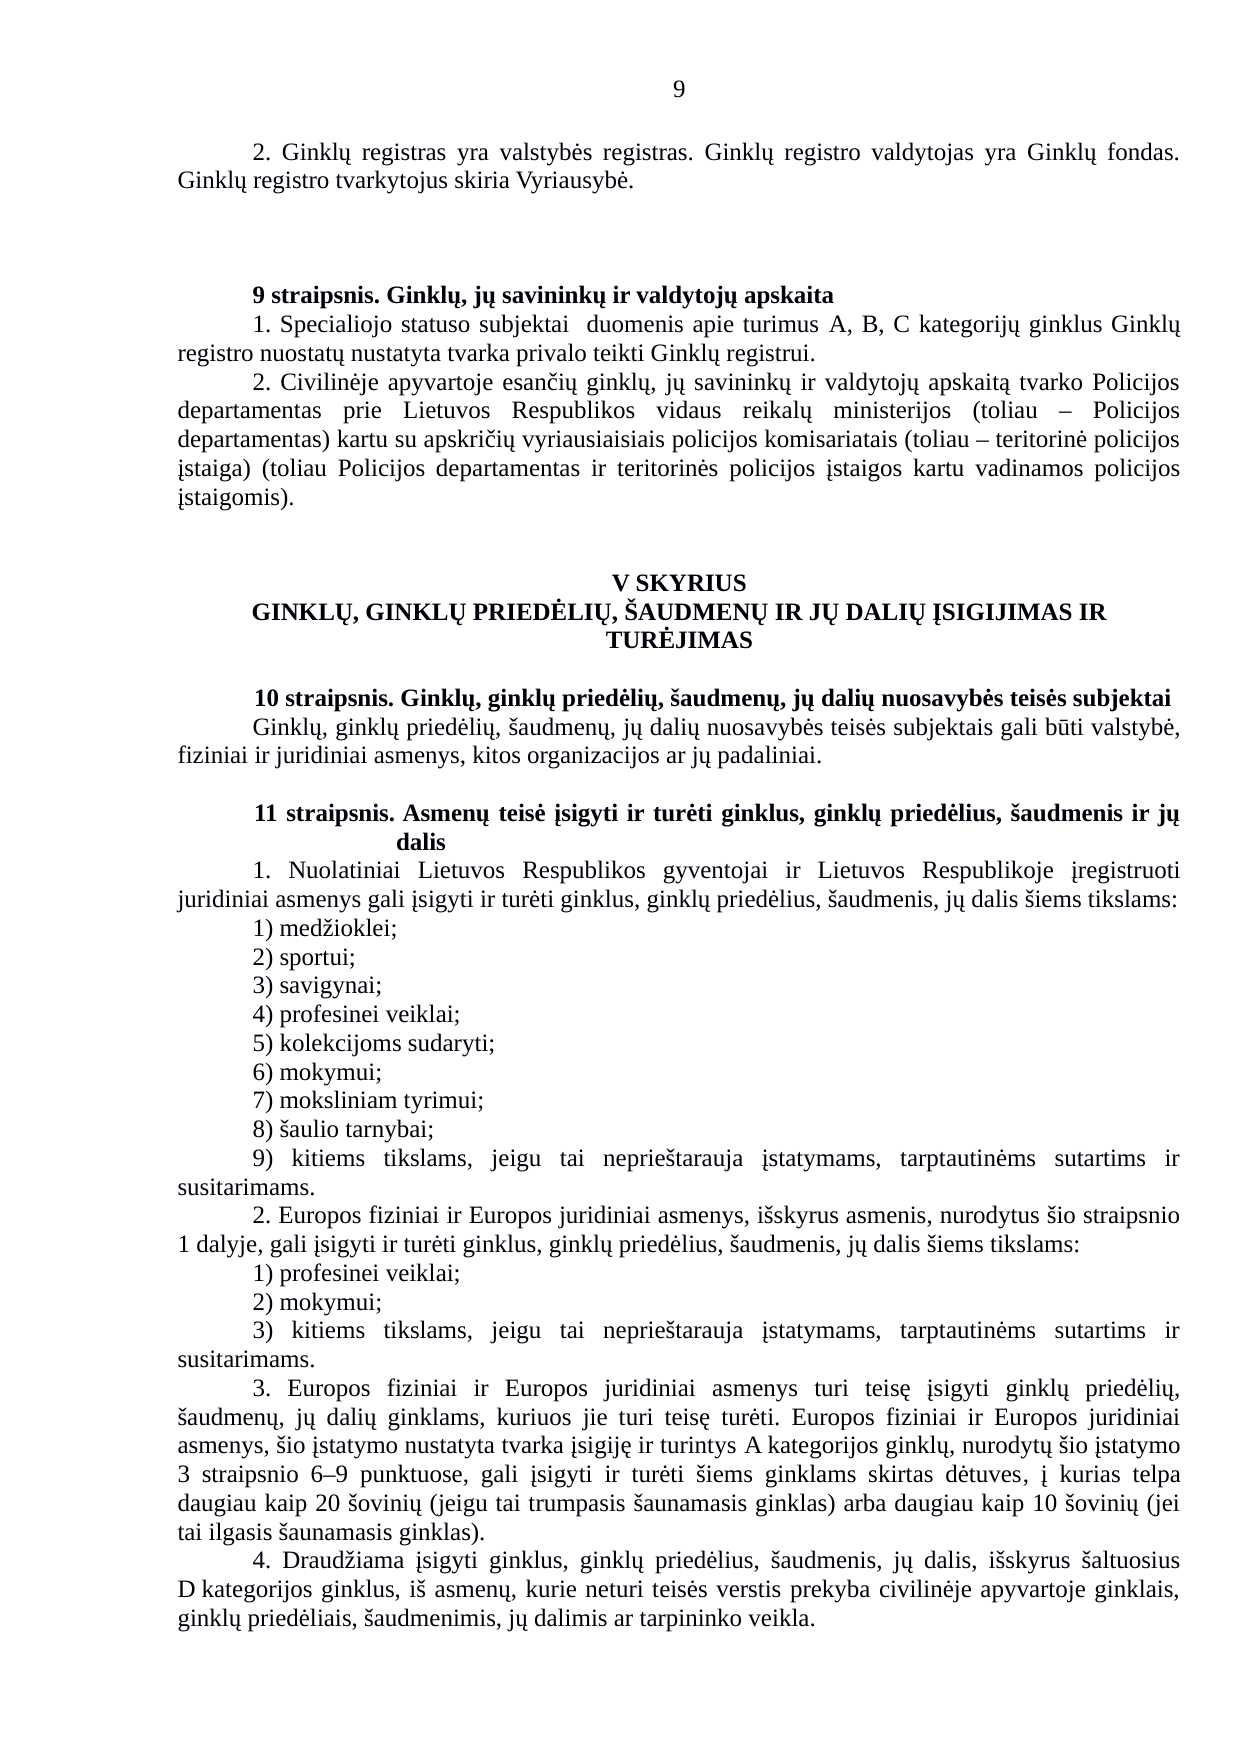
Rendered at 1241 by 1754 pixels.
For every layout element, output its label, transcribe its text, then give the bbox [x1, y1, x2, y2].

text 2. Ginklų registras yra valstybės registras. Ginklų registro valdytojas yra Ginklų fondas. Ginklų registro tvarkytojus skiria Vyriausybė. [177, 137, 1181, 194]
text GINKLų, GINKLŲ PRIEDĖLIŲ, ŠAUDMENų IR JŲ DALIŲ įSIgijimas IR TURĖJIMAS [177, 597, 1181, 654]
text 2) mokymui; [177, 1287, 1181, 1315]
text 6) mokymui; [177, 1057, 1181, 1085]
text 3) savigynai; [177, 970, 1181, 999]
text 4. Draudžiama įsigyti ginklus, ginklų priedėlius, šaudmenis, jų dalis, išskyrus šaltuosius D kategorijos ginklus, iš asmenų, kurie neturi teisės verstis prekyba civilinėje apyvartoje ginklais, ginklų priedėliais, šaudmenimis, jų dalimis ar tarpininko veikla. [177, 1545, 1181, 1632]
text 1. Nuolatiniai Lietuvos Respublikos gyventojai ir Lietuvos Respublikoje įregistruoti juridiniai asmenys gali įsigyti ir turėti ginklus, ginklų priedėlius, šaudmenis, jų dalis šiems tikslams: [177, 855, 1181, 913]
text 11 straipsnis. Asmenų teisė įsigyti ir turėti ginklus, ginklų priedėlius, šaudmenis ir jų dalis [254, 798, 1181, 855]
text 2. Civilinėje apyvartoje esančių ginklų, jų savininkų ir valdytojų apskaitą tvarko Policijos departamentas prie Lietuvos Respublikos vidaus reikalų ministerijos (toliau – Policijos departamentas) kartu su apskričių vyriausiaisiais policijos komisariatais (toliau – teritorinė policijos įstaiga) (toliau Policijos departamentas ir teritorinės policijos įstaigos kartu vadinamos policijos įstaigomis). [177, 367, 1181, 510]
text 2. Europos fiziniai ir Europos juridiniai asmenys, išskyrus asmenis, nurodytus šio straipsnio 1 dalyje, gali įsigyti ir turėti ginklus, ginklų priedėlius, šaudmenis, jų dalis šiems tikslams: [177, 1200, 1181, 1258]
text 5) kolekcijoms sudaryti; [177, 1028, 1181, 1057]
text 2) sportui; [177, 942, 1181, 970]
text 3. Europos fiziniai ir Europos juridiniai asmenys turi teisę įsigyti ginklų priedėlių, šaudmenų, jų dalių ginklams, kuriuos jie turi teisę turėti. Europos fiziniai ir Europos juridiniai asmenys, šio įstatymo nustatyta tvarka įsigiję ir turintys A kategorijos ginklų, nurodytų šio įstatymo 3 straipsnio 6–9 punktuose, gali įsigyti ir turėti šiems ginklams skirtas dėtuves, į kurias telpa daugiau kaip 20 šovinių (jeigu tai trumpasis šaunamasis ginklas) arba daugiau kaip 10 šovinių (jei tai ilgasis šaunamasis ginklas). [177, 1373, 1181, 1545]
text 1. Specialiojo statuso subjektai duomenis apie turimus A, B, C kategorijų ginklus Ginklų registro nuostatų nustatyta tvarka privalo teikti Ginklų registrui. [177, 309, 1181, 367]
text 1) medžioklei; [177, 913, 1181, 942]
text 7) moksliniam tyrimui; [177, 1085, 1181, 1114]
text V SKYRIUS [177, 568, 1181, 597]
text Ginklų, ginklų priedėlių, šaudmenų, jų dalių nuosavybės teisės subjektais gali būti valstybė, fiziniai ir juridiniai asmenys, kitos organizacijos ar jų padaliniai. [177, 712, 1181, 769]
text 9) kitiems tikslams, jeigu tai neprieštarauja įstatymams, tarptautinėms sutartims ir susitarimams. [177, 1143, 1181, 1200]
text 9 straipsnis. Ginklų, jų savininkų ir valdytojų apskaita [177, 280, 1181, 309]
text 8) šaulio tarnybai; [177, 1114, 1181, 1143]
text 3) kitiems tikslams, jeigu tai neprieštarauja įstatymams, tarptautinėms sutartims ir susitarimams. [177, 1315, 1181, 1373]
text 10 straipsnis. Ginklų, ginklų priedėlių, šaudmenų, jų dalių nuosavybės teisės subjektai [254, 683, 1181, 712]
text 1) profesinei veiklai; [177, 1258, 1181, 1287]
text 4) profesinei veiklai; [177, 999, 1181, 1028]
